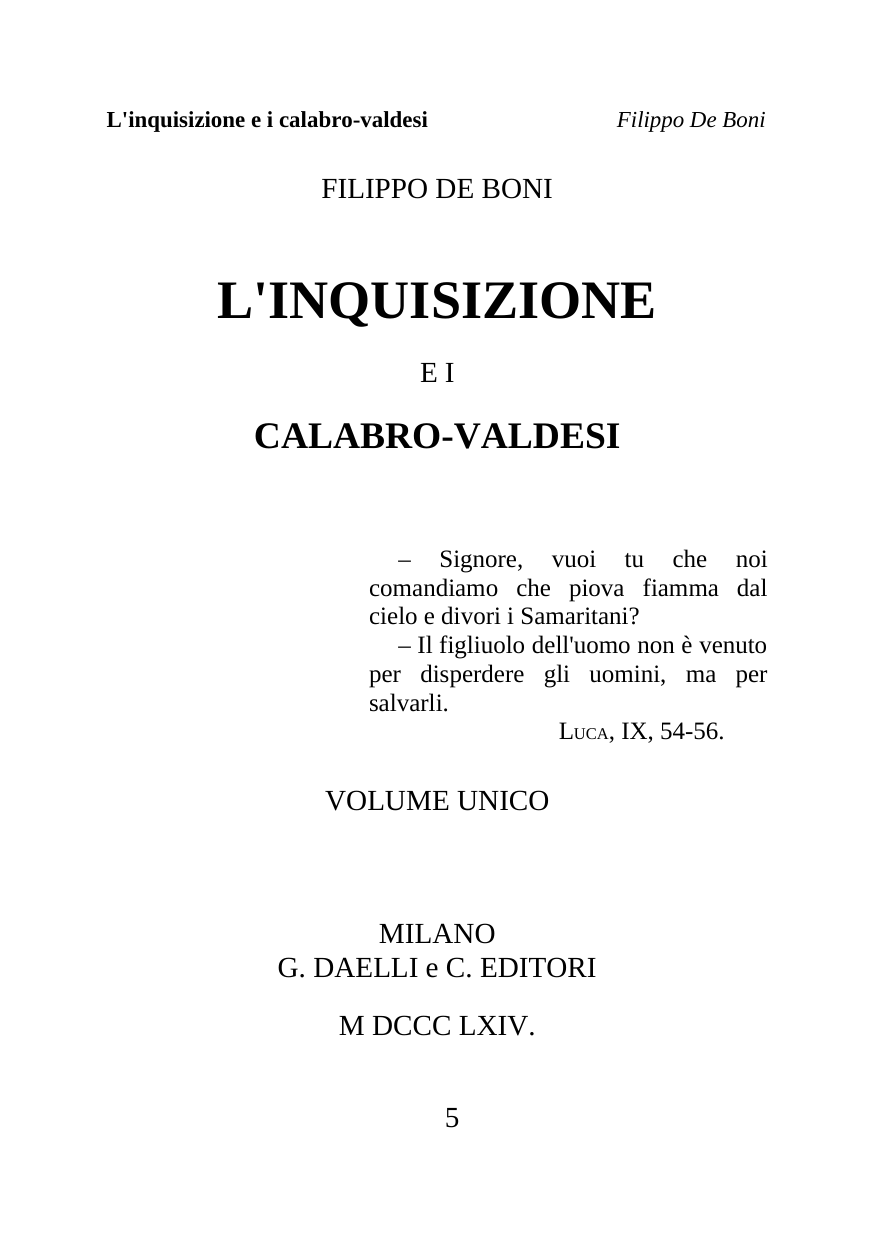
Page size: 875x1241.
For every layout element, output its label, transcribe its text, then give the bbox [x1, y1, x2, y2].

text FILIPPO DE BONI [106, 171, 768, 205]
text – Signore, vuoi tu che noi comandiamo che piova fiamma dal cielo e divori i Samaritani? [369, 544, 768, 630]
text – Il figliuolo dell'uomo non è venuto per disperdere gli uomini, ma per salvarli. [369, 630, 768, 716]
text E I [106, 355, 768, 388]
text L'INQUISIZIONE [106, 267, 768, 330]
subtitle CALABRO-VALDESI [106, 413, 768, 456]
text VOLUME UNICO [106, 783, 768, 816]
text G. DAELLI e C. EDITORI [106, 950, 768, 983]
text M DCCC LXIV. [106, 1008, 768, 1042]
text Luca, IX, 54-56. [369, 716, 768, 745]
text MILANO [106, 916, 768, 950]
